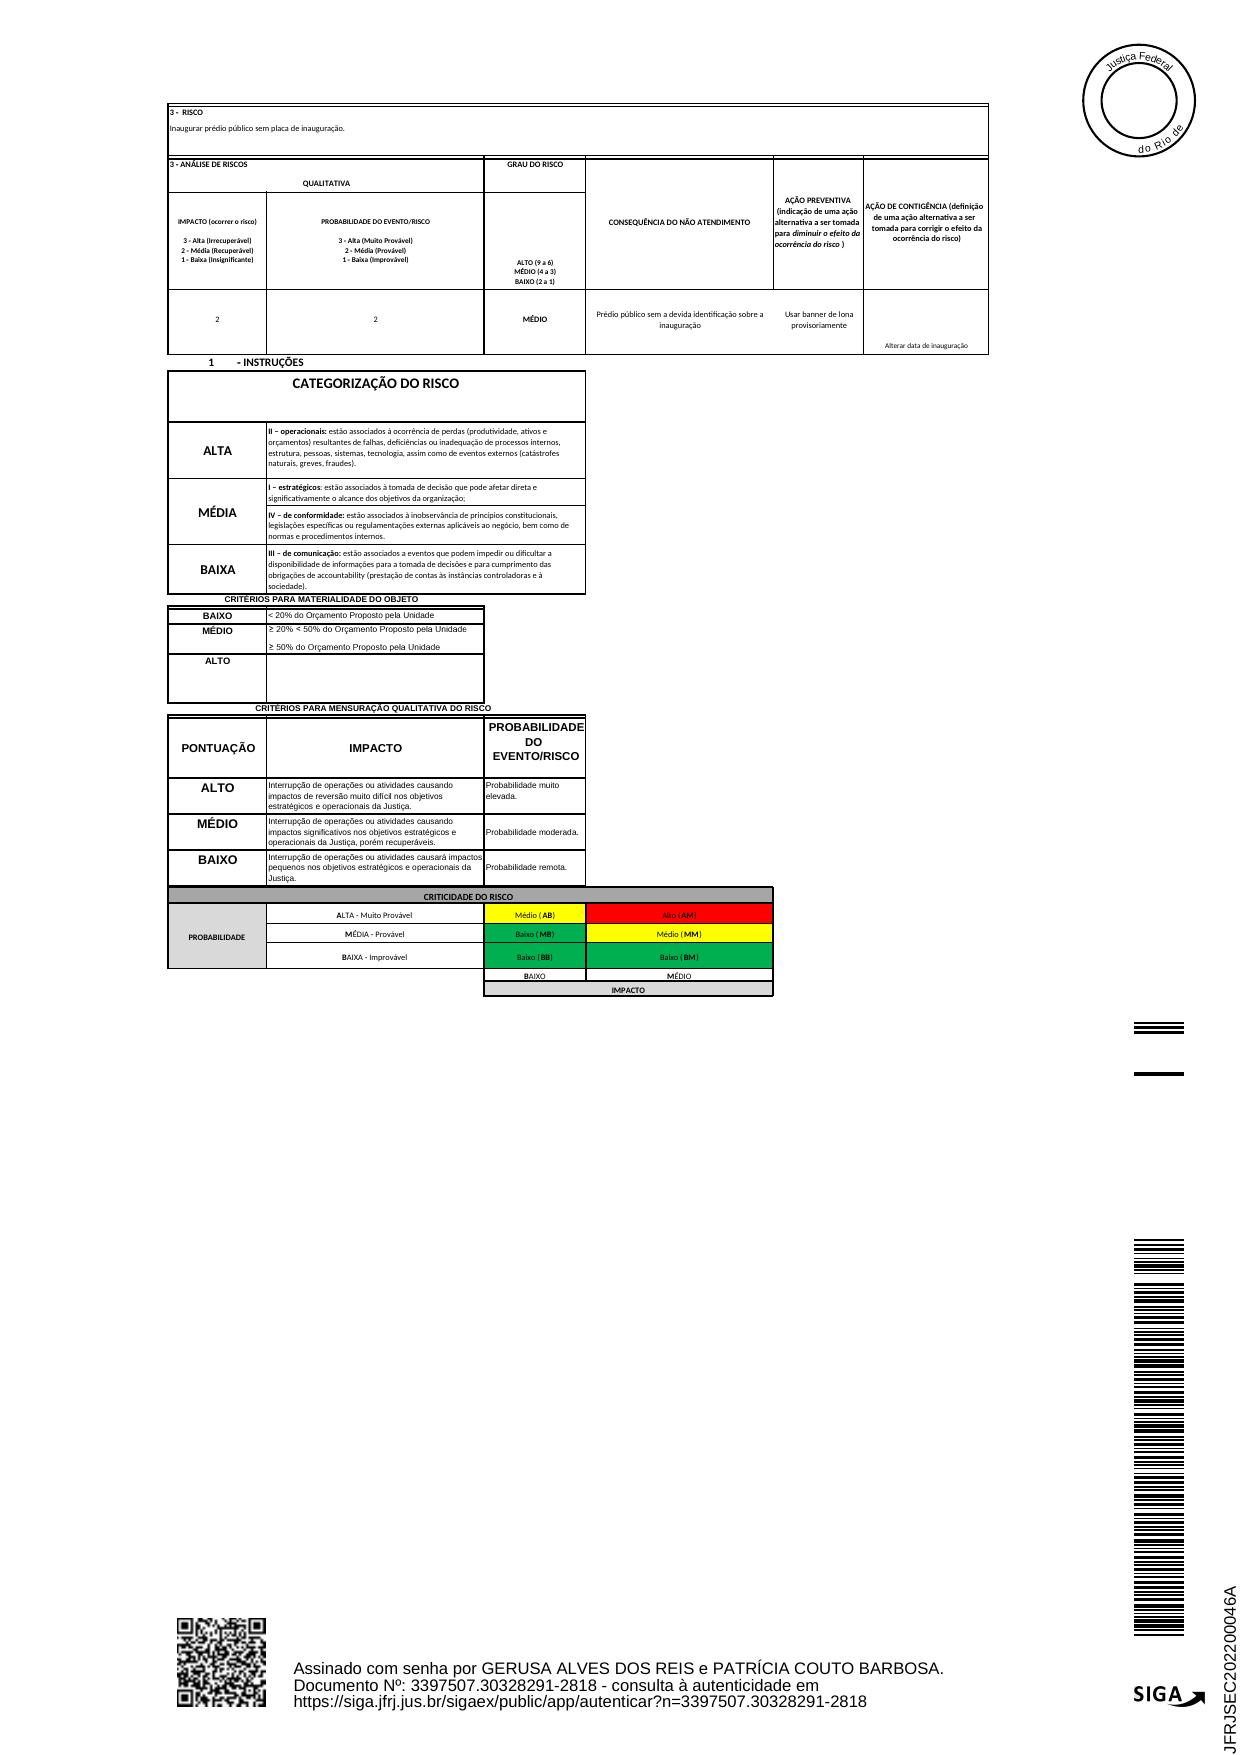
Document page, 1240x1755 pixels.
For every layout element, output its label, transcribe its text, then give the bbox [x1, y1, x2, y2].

table_cell ALTO [169, 655, 266, 702]
table_header CATEGORIZAÇÃO DO RISCO [267, 372, 585, 421]
table_cell Interrupção de operações ou atividades causando impactos significativos nos objetivos estratégicos e operacionais da Justiça, porém recuperáveis. [267, 815, 483, 849]
table_header IMPACTO [267, 719, 483, 777]
table_cell PROBABILIDADE DO EVENTO/RISCO 3 ‐ Alta (Muito Provável) 2 ‐ Média (Provável) 1 ‐ Baixa (Improvável) [267, 193, 483, 288]
table_cell ALTO [169, 779, 266, 813]
table_cell Interrupção de operações ou atividades causará impactos pequenos nos objetivos estratégicos e operacionais da Justiça. [267, 851, 483, 885]
table_cell I – estratégicos: estão associados à tomada de decisão que pode afetar direta e significativamente o alcance dos objetivos da organização; [267, 479, 585, 505]
table_cell IV – de conformidade: estão associados à inobservância de princípios constitucionais, legislações específicas ou regulamentações externas aplicáveis ao negócio, bem como de normas e procedimentos internos. [267, 506, 585, 544]
table_cell BAIXO [169, 851, 266, 885]
table_cell GRAU DO RISCO [485, 160, 585, 191]
table_cell MÉDIA [169, 479, 266, 544]
text CRITÉRIOS PARA MATERIALIDADE DO OBJETO [224, 594, 1166, 604]
table_cell IMPACTO (ocorrer o risco) 3 ‐ Alta (Irrecuperável) 2 ‐ Média (Recuperável) 1 ‐ Baixa (Insignificante) [169, 193, 266, 288]
table_cell 3 ‐ ANÁLISE DE RISCOS QUALITATIVA [169, 160, 483, 191]
table_cell Probabilidade remota. [485, 851, 585, 885]
table_cell Probabilidade moderada. [485, 815, 585, 849]
table_cell III – de comunicação: estão associados a eventos que podem impedir ou dificultar a disponibilidade de informações para a tomada de decisões e para cumprimento das obrigações de accountability (prestação de contas às instâncias controladoras e à sociedade). [267, 545, 585, 593]
table_cell 2 [267, 290, 483, 353]
table_cell Interrupção de operações ou atividades causando impactos de reversão muito difícil nos objetivos estratégicos e operacionais da Justiça. [267, 779, 483, 813]
table_cell MÉDIO [169, 815, 266, 849]
table_cell MÉDIO [169, 625, 266, 653]
table_cell Prédio público sem a devida identificação sobre a inauguração [586, 290, 773, 353]
table_cell AÇÃO DE CONTIGÊNCIA (definição de uma ação alternativa a ser tomada para corrigir o efeito da ocorrência do risco) [864, 160, 988, 288]
table_header [169, 372, 267, 421]
table_cell BAIXA [169, 545, 266, 593]
table_header BAIXO [169, 610, 266, 623]
table_cell CONSEQUÊNCIA DO NÃO ATENDIMENTO [586, 160, 773, 288]
table_cell Probabilidade muito elevada. [485, 779, 585, 813]
table_header PONTUAÇÃO [169, 719, 266, 777]
table_cell [773, 107, 988, 155]
table_cell ALTO (9 a 6) MÉDIO (4 a 3) BAIXO (2 a 1) [485, 193, 585, 288]
table_header < 20% do Orçamento Proposto pela Unidade [267, 610, 483, 623]
text 1 ‐ INSTRUÇÕES [208, 355, 1166, 369]
table_cell Alterar data de inauguração [864, 290, 988, 353]
table_header PROBABILIDADE DO EVENTO/RISCO [485, 719, 585, 777]
table_cell 2 [169, 290, 266, 353]
table_cell Usar banner de lona provisoriamente [773, 290, 863, 353]
table_cell ALTA [169, 423, 266, 477]
table_cell MÉDIO [485, 290, 585, 353]
table_cell II – operacionais: estão associados à ocorrência de perdas (produtividade, ativos e orçamentos) resultantes de falhas, deficiências ou inadequação de processos internos, estrutura, pessoas, sistemas, tecnologia, assim como de eventos externos (catástrofes naturais, greves, fraudes). [267, 423, 585, 477]
text CRITÉRIOS PARA MENSURAÇÃO QUALITATIVA DO RISCO [255, 704, 1166, 713]
table_cell [267, 655, 483, 702]
table_cell AÇÃO PREVENTIVA (indicação de uma ação alternativa a ser tomada para diminuir o efeito da ocorrência do risco ) [774, 160, 863, 288]
table_cell 3 ‐ RISCO Inaugurar prédio público sem placa de inauguração. [169, 107, 773, 155]
table_cell [267, 625, 483, 653]
